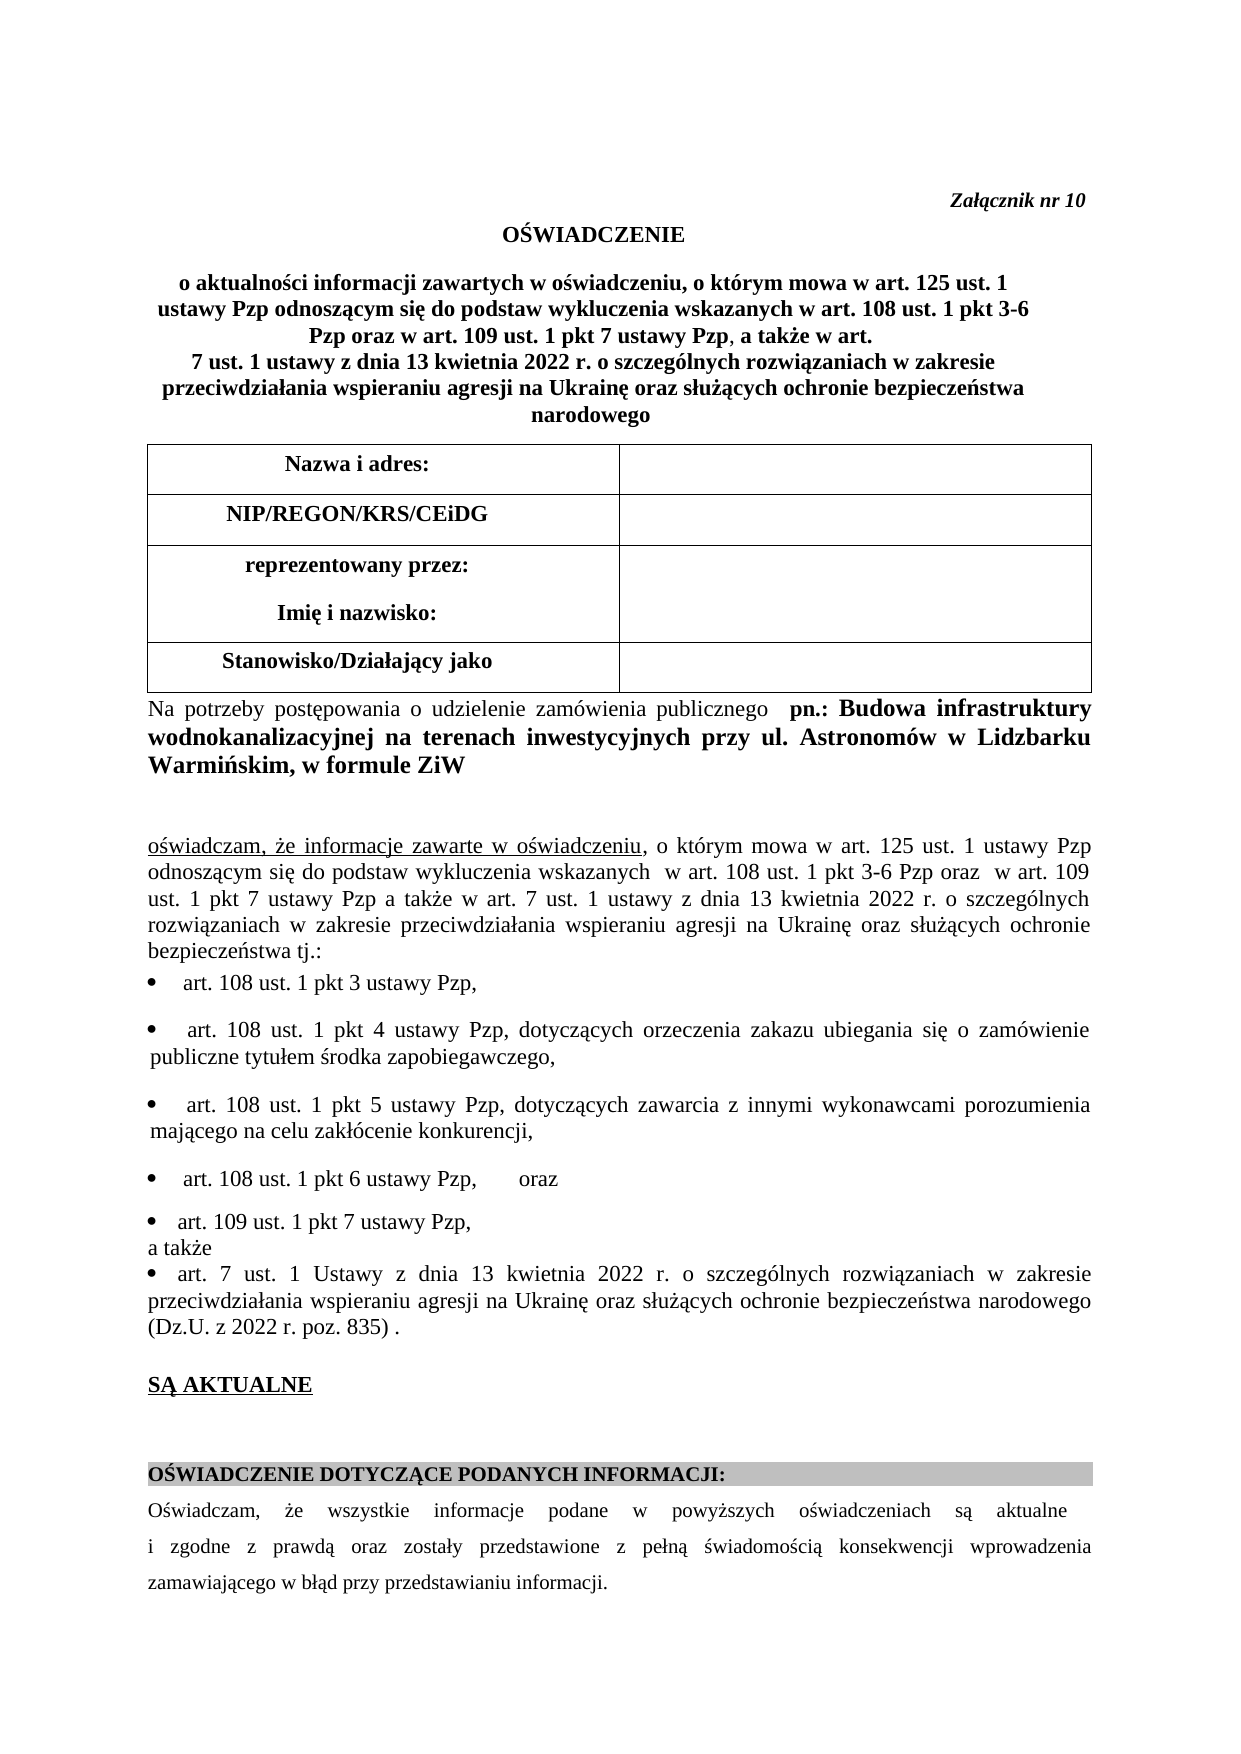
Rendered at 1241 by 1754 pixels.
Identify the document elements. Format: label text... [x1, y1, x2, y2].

list art. 108 ust. 1 pkt 6 ustawy Pzp, oraz [148, 1165, 1092, 1191]
table_cell reprezentowany przez: Imię i nazwisko: [148, 546, 619, 642]
list art. 108 ust. 1 pkt 4 ustawy Pzp, dotyczących orzeczenia zakazu ubiegania się o zamówienie publiczne tytułem środka zapobiegawczego, [148, 1016, 1092, 1069]
table_header [620, 445, 1091, 494]
table_cell [620, 643, 1091, 692]
text Na potrzeby postępowania o udzielenie zamówienia publicznego pn.: Budowa infrastruktury wodnokanalizacyjnej na terenach inwestycyjnych przy ul. Astronomów w Lidzbarku Warmińskim, w formule ZiW [148, 693, 1092, 779]
list art. 108 ust. 1 pkt 5 ustawy Pzp, dotyczących zawarcia z innymi wykonawcami porozumienia mającego na celu zakłócenie konkurencji, [148, 1091, 1092, 1143]
list art. 7 ust. 1 Ustawy z dnia 13 kwietnia 2022 r. o szczególnych rozwiązaniach w zakresie przeciwdziałania wspieraniu agresji na Ukrainę oraz służących ochronie bezpieczeństwa narodowego (Dz.U. z 2022 r. poz. 835) . [148, 1261, 1093, 1339]
list art. 108 ust. 1 pkt 3 ustawy Pzp, [148, 969, 1092, 995]
table_header Nazwa i adres: [148, 445, 619, 494]
text Załącznik nr 10 [148, 188, 1093, 212]
text SĄ AKTUALNE [148, 1371, 1039, 1397]
table_cell [620, 546, 1091, 642]
text OŚWIADCZENIE DOTYCZĄCE PODANYCH INFORMACJI: [148, 1462, 1093, 1486]
text o aktualności informacji zawartych w oświadczeniu, o którym mowa w art. 125 ust. 1 ustawy Pzp odnoszącym się do podstaw wykluczenia wskazanych w art. 108 ust. 1 pkt 3-6 Pzp oraz w art. 109 ust. 1 pkt 7 ustawy Pzp, a także w art. 7 ust. 1 ustawy z dnia 13 kwietnia 2022 r. o szczególnych rozwiązaniach w zakresie przeciwdziałania wspieraniu agresji na Ukrainę oraz służących ochronie bezpieczeństwa narodowego [148, 269, 1039, 427]
text oświadczam, że informacje zawarte w oświadczeniu, o którym mowa w art. 125 ust. 1 ustawy Pzp odnoszącym się do podstaw wykluczenia wskazanych w art. 108 ust. 1 pkt 3-6 Pzp oraz w art. 109 ust. 1 pkt 7 ustawy Pzp a także w art. 7 ust. 1 ustawy z dnia 13 kwietnia 2022 r. o szczególnych rozwiązaniach w zakresie przeciwdziałania wspieraniu agresji na Ukrainę oraz służących ochronie bezpieczeństwa tj.: [148, 806, 1092, 964]
list art. 109 ust. 1 pkt 7 ustawy Pzp, [148, 1208, 1093, 1234]
table_cell NIP/REGON/KRS/CEiDG [148, 495, 619, 545]
text a także [148, 1234, 1093, 1261]
table_cell Stanowisko/Działający jako [148, 643, 619, 692]
table_cell [620, 495, 1091, 545]
text OŚWIADCZENIE [148, 221, 1039, 248]
text Oświadczam, że wszystkie informacje podane w powyższych oświadczeniach są aktualne i zgodne z prawdą oraz zostały przedstawione z pełną świadomością konsekwencji wprowadzenia zamawiającego w błąd przy przedstawianiu informacji. [148, 1498, 1093, 1594]
